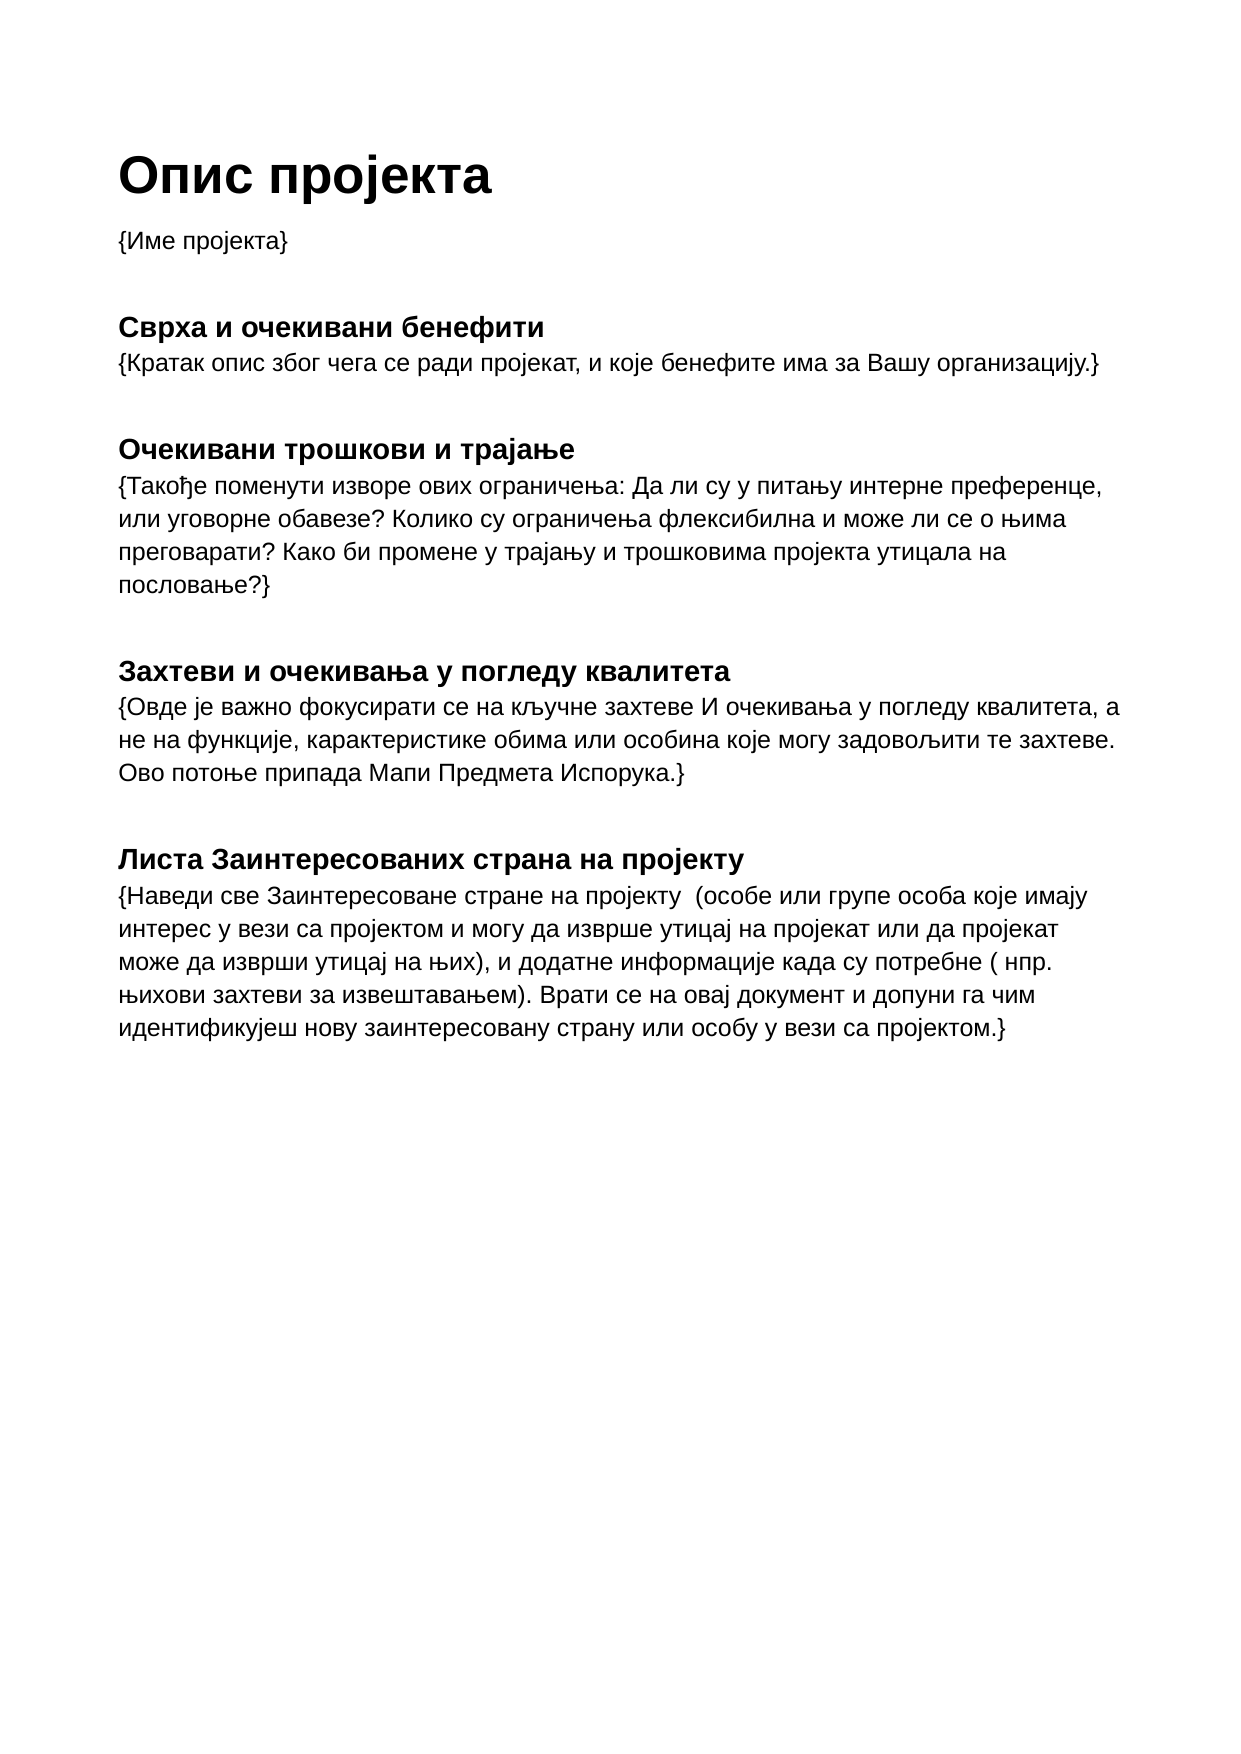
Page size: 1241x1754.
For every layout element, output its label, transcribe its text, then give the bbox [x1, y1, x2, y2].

subtitle Опис пројекта [118, 143, 1122, 204]
subtitle Сврха и очекивани бенефити [118, 310, 1122, 343]
subtitle Очекивани трошкови и трајање [118, 432, 1122, 466]
subtitle Листа Заинтересованих страна на пројекту [118, 842, 1122, 876]
text {Кратак опис због чега се ради пројекат, и које бенефите има за Вашу организацију.} [118, 348, 1122, 377]
text {Овде је важно фокусирати се на кључне захтеве И очекивања у погледу квалитета, а не на функције, карактеристике обима или особина које могу задовољити те захтеве. Ово потоње припада Мапи Предмета Испорука.} [118, 692, 1122, 787]
text {Име пројекта} [118, 226, 1122, 255]
text {Такође поменути изворе ових ограничења: Да ли су у питању интерне преференце, или уговорне обавезе? Колико су ограничења флексибилна и може ли се о њима преговарати? Како би промене у трајању и трошковима пројекта утицала на пословање?} [118, 471, 1122, 598]
text {Наведи све Заинтересоване стране на пројекту (особе или групе особа које имају интерес у вези са пројектом и могу да изврше утицај на пројекат или да пројекат може да изврши утицај на њих), и додатне информације када су потребне ( нпр. њихови захтеви за извештавањем). Врати се на овај документ и допуни га чим идентификујеш нову заинтересовану страну или особу у вези са пројектом.} [118, 881, 1122, 1041]
subtitle Захтеви и очекивања у погледу квалитета [118, 654, 1122, 687]
